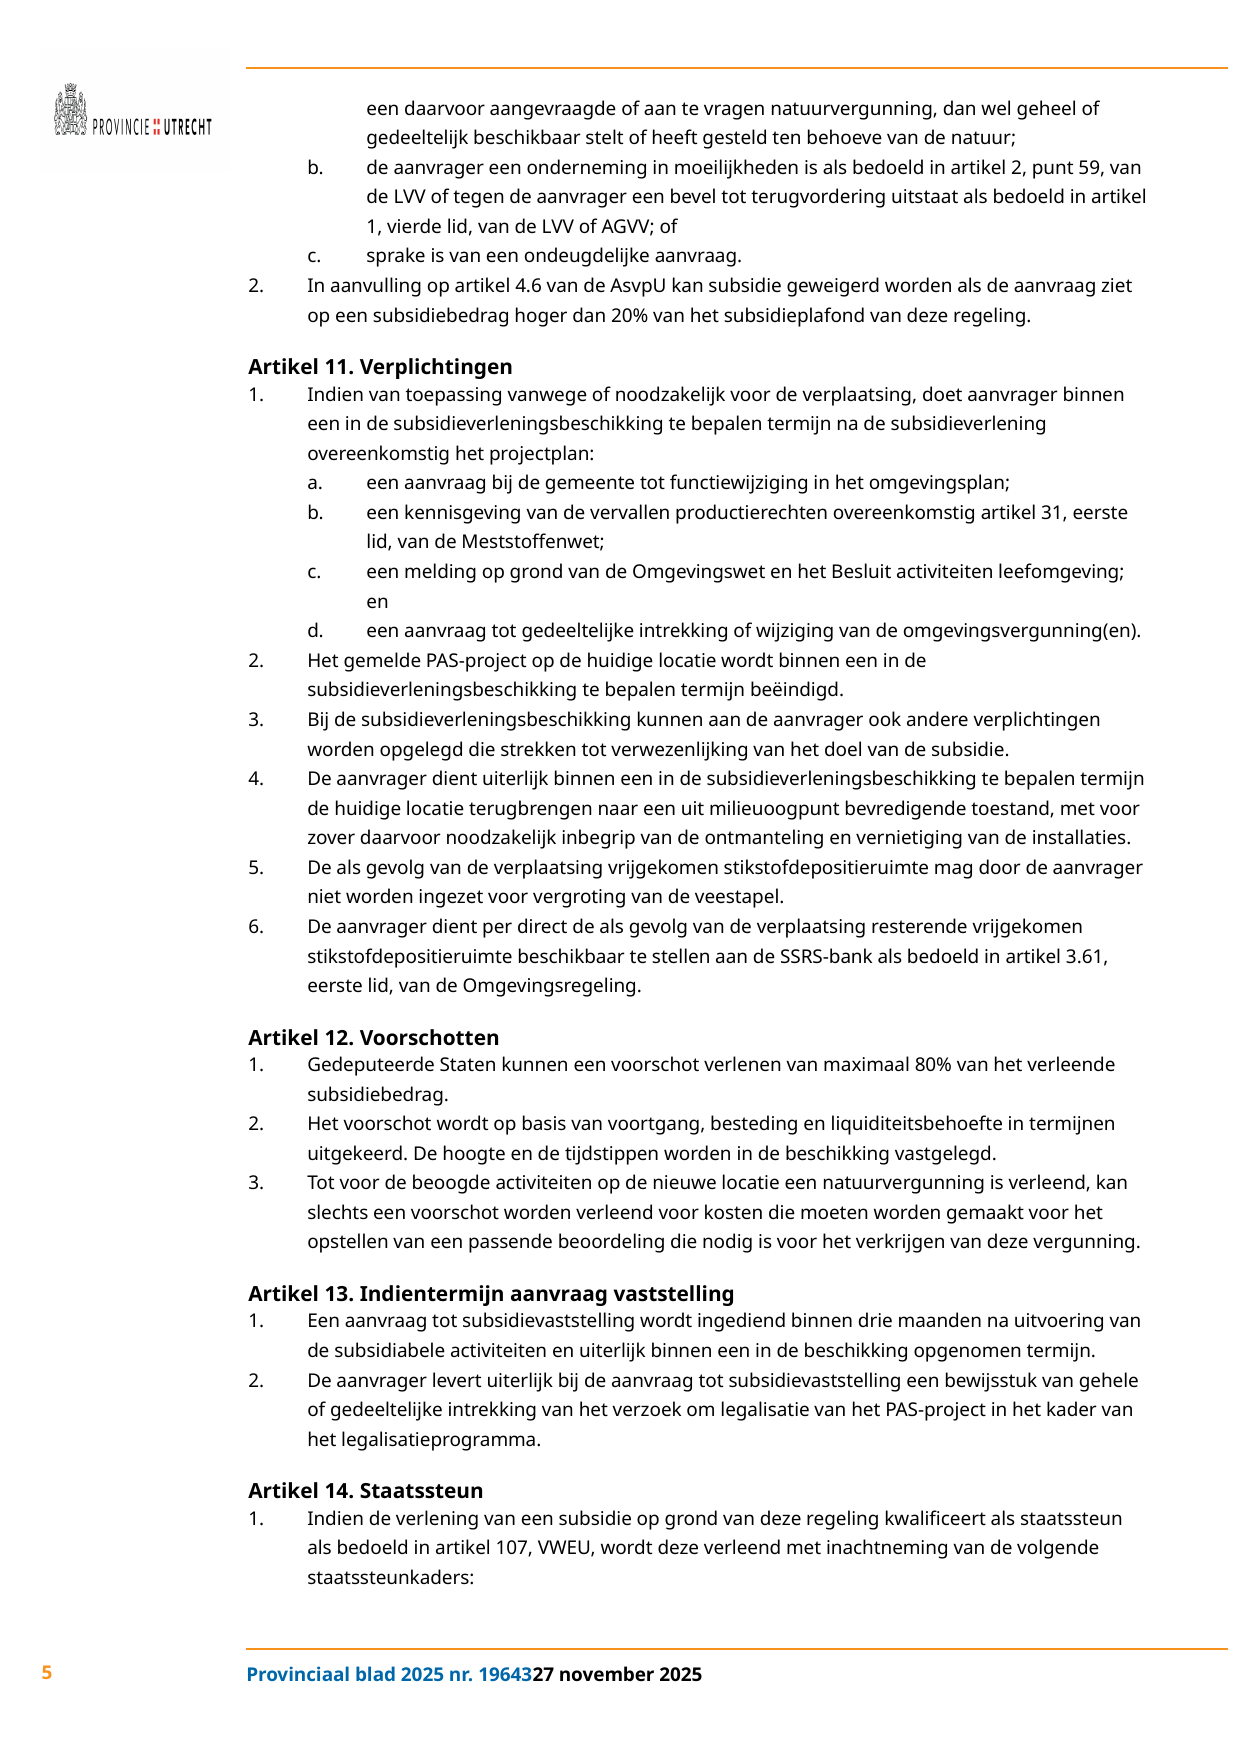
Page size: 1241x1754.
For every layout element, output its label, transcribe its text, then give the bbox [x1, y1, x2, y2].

list de aanvrager een onderneming in moeilijkheden is als bedoeld in artikel 2, punt 59, van de LVV of tegen de aanvrager een bevel tot terugvordering uitstaat als bedoeld in artikel 1, vierde lid, van de LVV of AGVV; of [307, 154, 1152, 239]
list een aanvraag tot gedeeltelijke intrekking of wijziging van de omgevingsvergunning(en). [307, 617, 1152, 643]
list Het gemelde PAS-project op de huidige locatie wordt binnen een in de subsidieverleningsbeschikking te bepalen termijn beëindigd. [248, 647, 1152, 702]
text Artikel 13. Indientermijn aanvraag vaststelling [248, 1279, 1152, 1308]
list sprake is van een ondeugdelijke aanvraag. [307, 243, 1152, 268]
list Gedeputeerde Staten kunnen een voorschot verlenen van maximaal 80% van het verleende subsidiebedrag. [248, 1051, 1152, 1107]
list Indien van toepassing vanwege of noodzakelijk voor de verplaatsing, doet aanvrager binnen een in de subsidieverleningsbeschikking te bepalen termijn na de subsidieverlening overeenkomstig het projectplan: [248, 381, 1152, 466]
text Artikel 14. Staatssteun [248, 1476, 1152, 1505]
picture [41, 47, 231, 172]
list De als gevolg van de verplaatsing vrijgekomen stikstofdepositieruimte mag door de aanvrager niet worden ingezet voor vergroting van de veestapel. [248, 854, 1152, 909]
list een aanvraag bij de gemeente tot functiewijziging in het omgevingsplan; [307, 469, 1152, 495]
list In aanvulling op artikel 4.6 van de AsvpU kan subsidie geweigerd worden als de aanvraag ziet op een subsidiebedrag hoger dan 20% van het subsidieplafond van deze regeling. [248, 272, 1152, 328]
list Bij de subsidieverleningsbeschikking kunnen aan de aanvrager ook andere verplichtingen worden opgelegd die strekken tot verwezenlijking van het doel van de subsidie. [248, 706, 1152, 761]
list een kennisgeving van de vervallen productierechten overeenkomstig artikel 31, eerste lid, van de Meststoffenwet; [307, 499, 1152, 554]
list De aanvrager dient per direct de als gevolg van de verplaatsing resterende vrijgekomen stikstofdepositieruimte beschikbaar te stellen aan de SSRS-bank als bedoeld in artikel 3.61, eerste lid, van de Omgevingsregeling. [248, 913, 1152, 998]
list een daarvoor aangevraagde of aan te vragen natuurvergunning, dan wel geheel of gedeeltelijk beschikbaar stelt of heeft gesteld ten behoeve van de natuur; [307, 95, 1152, 150]
list een melding op grond van de Omgevingswet en het Besluit activiteiten leefomgeving; en [307, 558, 1152, 613]
list Indien de verlening van een subsidie op grond van deze regeling kwalificeert als staatssteun als bedoeld in artikel 107, VWEU, wordt deze verleend met inachtneming van de volgende staatssteunkaders: [248, 1505, 1152, 1590]
text Artikel 11. Verplichtingen [248, 352, 1152, 381]
list De aanvrager levert uiterlijk bij de aanvraag tot subsidievaststelling een bewijsstuk van gehele of gedeeltelijke intrekking van het verzoek om legalisatie van het PAS-project in het kader van het legalisatieprogramma. [248, 1367, 1152, 1452]
list Een aanvraag tot subsidievaststelling wordt ingediend binnen drie maanden na uitvoering van de subsidiabele activiteiten en uiterlijk binnen een in de beschikking opgenomen termijn. [248, 1308, 1152, 1363]
list Tot voor de beoogde activiteiten op de nieuwe locatie een natuurvergunning is verleend, kan slechts een voorschot worden verleend voor kosten die moeten worden gemaakt voor het opstellen van een passende beoordeling die nodig is voor het verkrijgen van deze vergunning. [248, 1169, 1152, 1254]
list Het voorschot wordt op basis van voortgang, besteding en liquiditeitsbehoefte in termijnen uitgekeerd. De hoogte en de tijdstippen worden in de beschikking vastgelegd. [248, 1110, 1152, 1166]
text Artikel 12. Voorschotten [248, 1023, 1152, 1051]
list De aanvrager dient uiterlijk binnen een in de subsidieverleningsbeschikking te bepalen termijn de huidige locatie terugbrengen naar een uit milieuoogpunt bevredigende toestand, met voor zover daarvoor noodzakelijk inbegrip van de ontmanteling en vernietiging van de installaties. [248, 765, 1152, 850]
